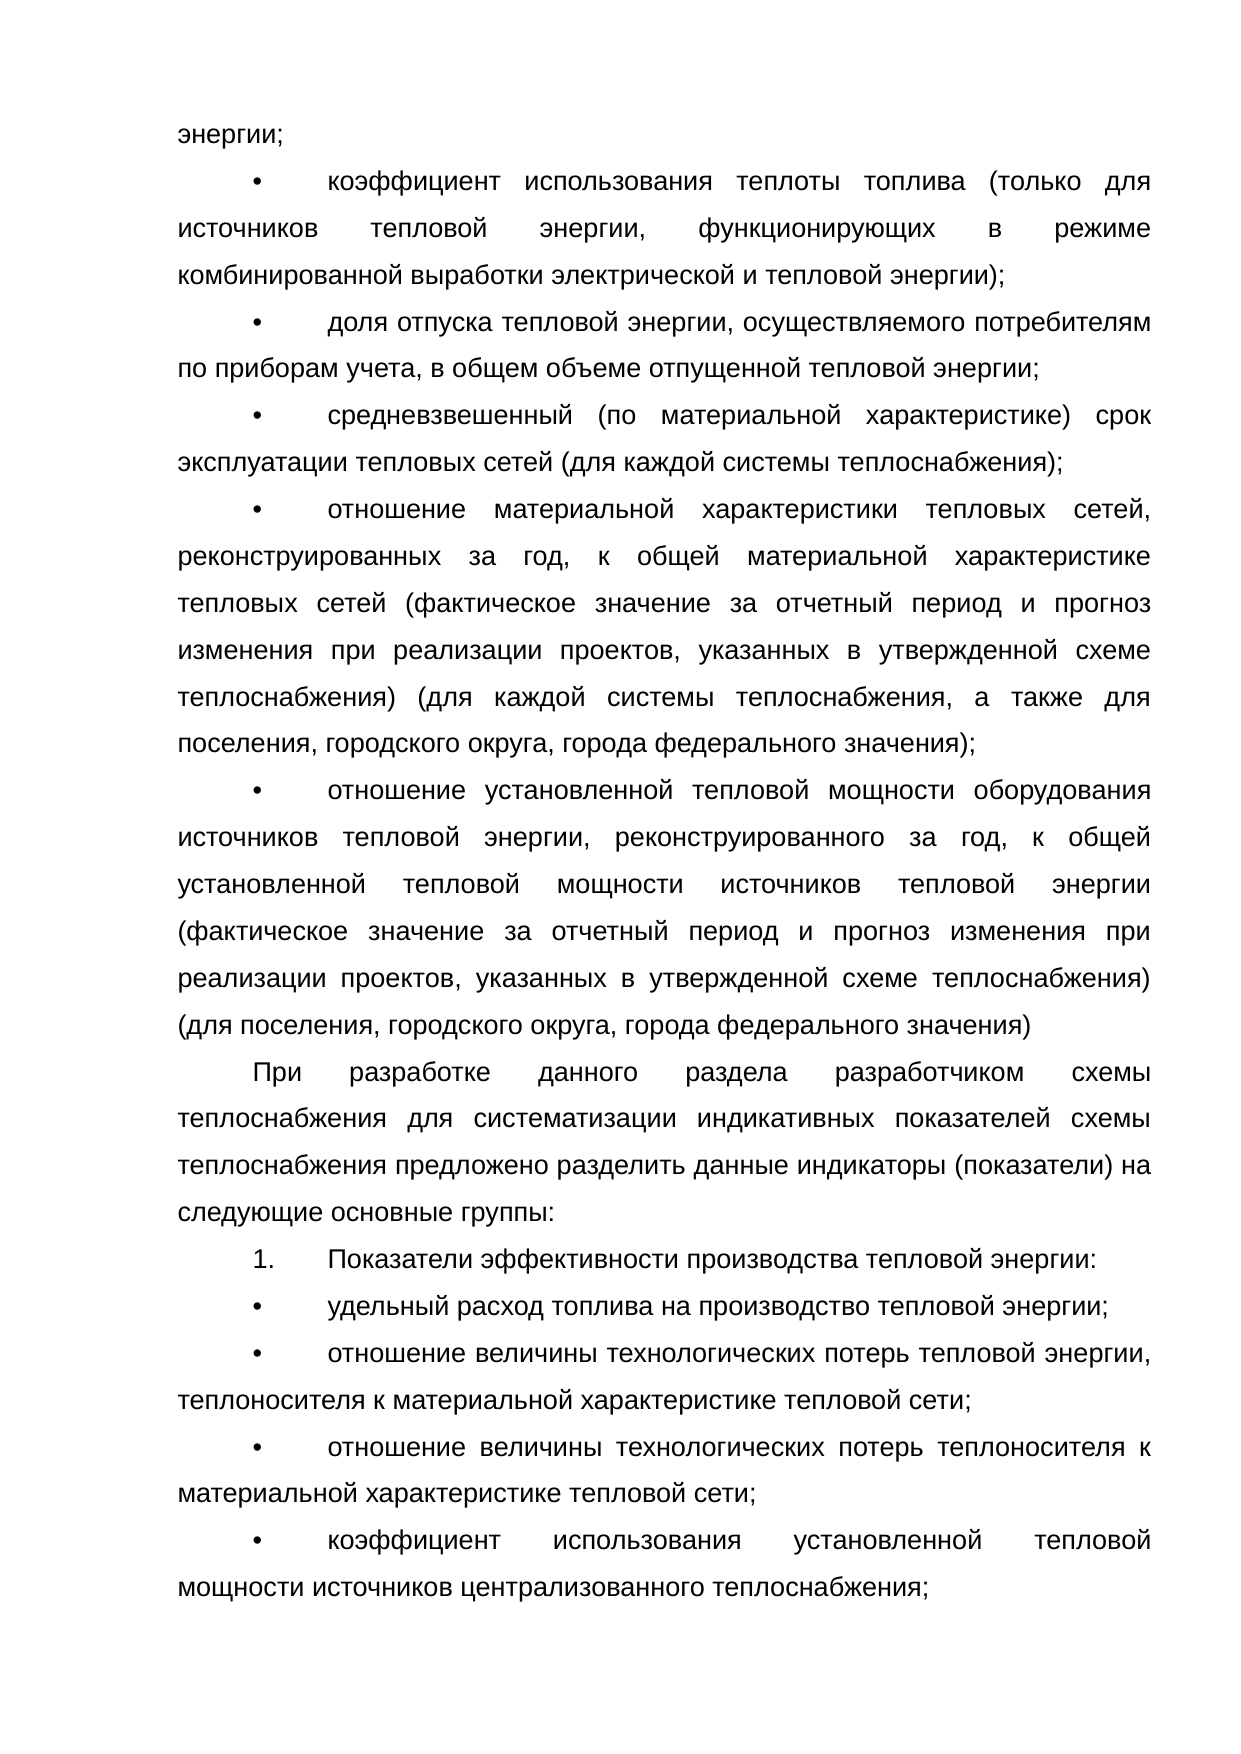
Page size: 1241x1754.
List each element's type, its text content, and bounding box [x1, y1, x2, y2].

text 1. Показатели эффективности производства тепловой энергии: [177, 1243, 1152, 1274]
text При разработке данного раздела разработчиком схемы теплоснабжения для систематизации индикативных показателей схемы теплоснабжения предложено разделить данные индикаторы (показатели) на следующие основные группы: [177, 1056, 1152, 1227]
text • средневзвешенный (по материальной характеристике) срок эксплуатации тепловых сетей (для каждой системы теплоснабжения); [177, 399, 1152, 477]
text • коэффициент использования теплоты топлива (только для источников тепловой энергии, функционирующих в режиме комбинированной выработки электрической и тепловой энергии); [177, 165, 1152, 290]
text • отношение материальной характеристики тепловых сетей, реконструированных за год, к общей материальной характеристике тепловых сетей (фактическое значение за отчетный период и прогноз изменения при реализации проектов, указанных в утвержденной схеме теплоснабжения) (для каждой системы теплоснабжения, а также для поселения, городского округа, города федерального значения); [177, 493, 1152, 759]
text • удельный расход топлива на производство тепловой энергии; [177, 1290, 1152, 1321]
text • отношение величины технологических потерь теплоносителя к материальной характеристике тепловой сети; [177, 1431, 1152, 1509]
text • доля отпуска тепловой энергии, осуществляемого потребителям по приборам учета, в общем объеме отпущенной тепловой энергии; [177, 306, 1152, 384]
text • отношение величины технологических потерь тепловой энергии, теплоносителя к материальной характеристике тепловой сети; [177, 1337, 1152, 1415]
text • коэффициент использования установленной тепловой мощности источников централизованного теплоснабжения; [177, 1524, 1152, 1602]
text • отношение установленной тепловой мощности оборудования источников тепловой энергии, реконструированного за год, к общей установленной тепловой мощности источников тепловой энергии (фактическое значение за отчетный период и прогноз изменения при реализации проектов, указанных в утвержденной схеме теплоснабжения) (для поселения, городского округа, города федерального значения) [177, 774, 1152, 1040]
text энергии; [177, 118, 1152, 149]
